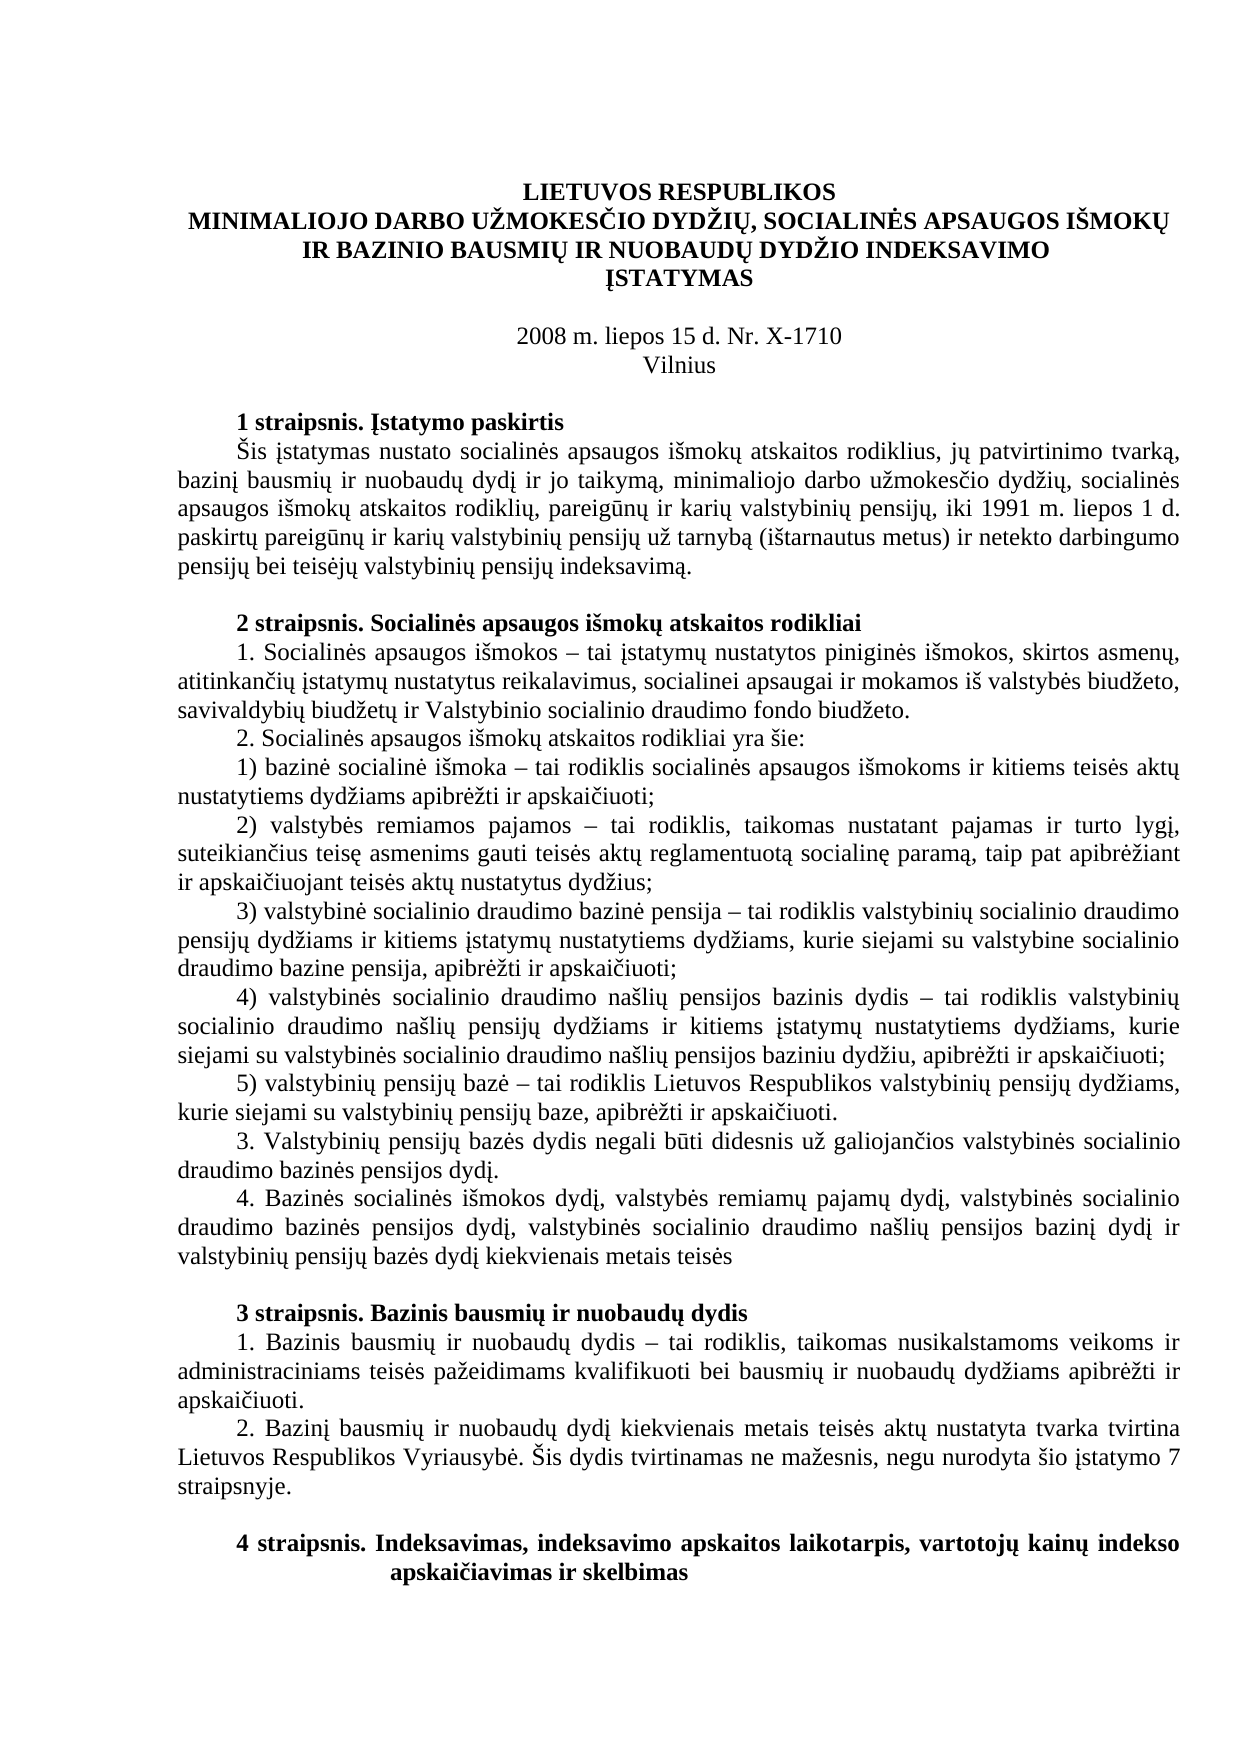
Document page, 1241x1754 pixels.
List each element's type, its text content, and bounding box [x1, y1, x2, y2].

text Vilnius [177, 350, 1181, 378]
text 3) valstybinė socialinio draudimo bazinė pensija – tai rodiklis valstybinių socialinio draudimo pensijų dydžiams ir kitiems įstatymų nustatytiems dydžiams, kurie siejami su valstybine socialinio draudimo bazine pensija, apibrėžti ir apskaičiuoti; [177, 896, 1181, 982]
text 2 straipsnis. Socialinės apsaugos išmokų atskaitos rodikliai [177, 608, 1181, 637]
text 3 straipsnis. Bazinis bausmių ir nuobaudų dydis [177, 1298, 1181, 1327]
text 2) valstybės remiamos pajamos – tai rodiklis, taikomas nustatant pajamas ir turto lygį, suteikiančius teisę asmenims gauti teisės aktų reglamentuotą socialinę paramą, taip pat apibrėžiant ir apskaičiuojant teisės aktų nustatytus dydžius; [177, 810, 1181, 896]
text 4 straipsnis. Indeksavimas, indeksavimo apskaitos laikotarpis, vartotojų kainų indekso apskaičiavimas ir skelbimas [236, 1528, 1181, 1586]
text 4) valstybinės socialinio draudimo našlių pensijos bazinis dydis – tai rodiklis valstybinių socialinio draudimo našlių pensijų dydžiams ir kitiems įstatymų nustatytiems dydžiams, kurie siejami su valstybinės socialinio draudimo našlių pensijos baziniu dydžiu, apibrėžti ir apskaičiuoti; [177, 982, 1181, 1068]
text 4. Bazinės socialinės išmokos dydį, valstybės remiamų pajamų dydį, valstybinės socialinio draudimo bazinės pensijos dydį, valstybinės socialinio draudimo našlių pensijos bazinį dydį ir valstybinių pensijų bazės dydį kiekvienais metais teisės [177, 1183, 1181, 1270]
text 3. Valstybinių pensijų bazės dydis negali būti didesnis už galiojančios valstybinės socialinio draudimo bazinės pensijos dydį. [177, 1126, 1181, 1183]
text LIETUVOS RESPUBLIKOS MINIMALIOJO DARBO UŽMOKESČIO DYDŽIŲ, SOCIALINĖS APSAUGOS IŠMOKŲ IR BAZINIO BAUSMIŲ IR NUOBAUDŲ DYDŽIO INDEKSAVIMO ĮSTATYMAS [177, 177, 1181, 292]
text Šis įstatymas nustato socialinės apsaugos išmokų atskaitos rodiklius, jų patvirtinimo tvarką, bazinį bausmių ir nuobaudų dydį ir jo taikymą, minimaliojo darbo užmokesčio dydžių, socialinės apsaugos išmokų atskaitos rodiklių, pareigūnų ir karių valstybinių pensijų, iki 1991 m. liepos 1 d. paskirtų pareigūnų ir karių valstybinių pensijų už tarnybą (ištarnautus metus) ir netekto darbingumo pensijų bei teisėjų valstybinių pensijų indeksavimą. [177, 436, 1181, 580]
text 1. Bazinis bausmių ir nuobaudų dydis – tai rodiklis, taikomas nusikalstamoms veikoms ir administraciniams teisės pažeidimams kvalifikuoti bei bausmių ir nuobaudų dydžiams apibrėžti ir apskaičiuoti. [177, 1327, 1181, 1413]
text 1) bazinė socialinė išmoka – tai rodiklis socialinės apsaugos išmokoms ir kitiems teisės aktų nustatytiems dydžiams apibrėžti ir apskaičiuoti; [177, 752, 1181, 810]
text 2008 m. liepos 15 d. Nr. X-1710 [177, 321, 1181, 350]
text 1 straipsnis. Įstatymo paskirtis [177, 407, 1181, 436]
text 2. Bazinį bausmių ir nuobaudų dydį kiekvienais metais teisės aktų nustatyta tvarka tvirtina Lietuvos Respublikos Vyriausybė. Šis dydis tvirtinamas ne mažesnis, negu nurodyta šio įstatymo 7 straipsnyje. [177, 1413, 1181, 1500]
text 1. Socialinės apsaugos išmokos – tai įstatymų nustatytos piniginės išmokos, skirtos asmenų, atitinkančių įstatymų nustatytus reikalavimus, socialinei apsaugai ir mokamos iš valstybės biudžeto, savivaldybių biudžetų ir Valstybinio socialinio draudimo fondo biudžeto. [177, 637, 1181, 723]
text 5) valstybinių pensijų bazė – tai rodiklis Lietuvos Respublikos valstybinių pensijų dydžiams, kurie siejami su valstybinių pensijų baze, apibrėžti ir apskaičiuoti. [177, 1068, 1181, 1126]
text 2. Socialinės apsaugos išmokų atskaitos rodikliai yra šie: [177, 723, 1181, 752]
